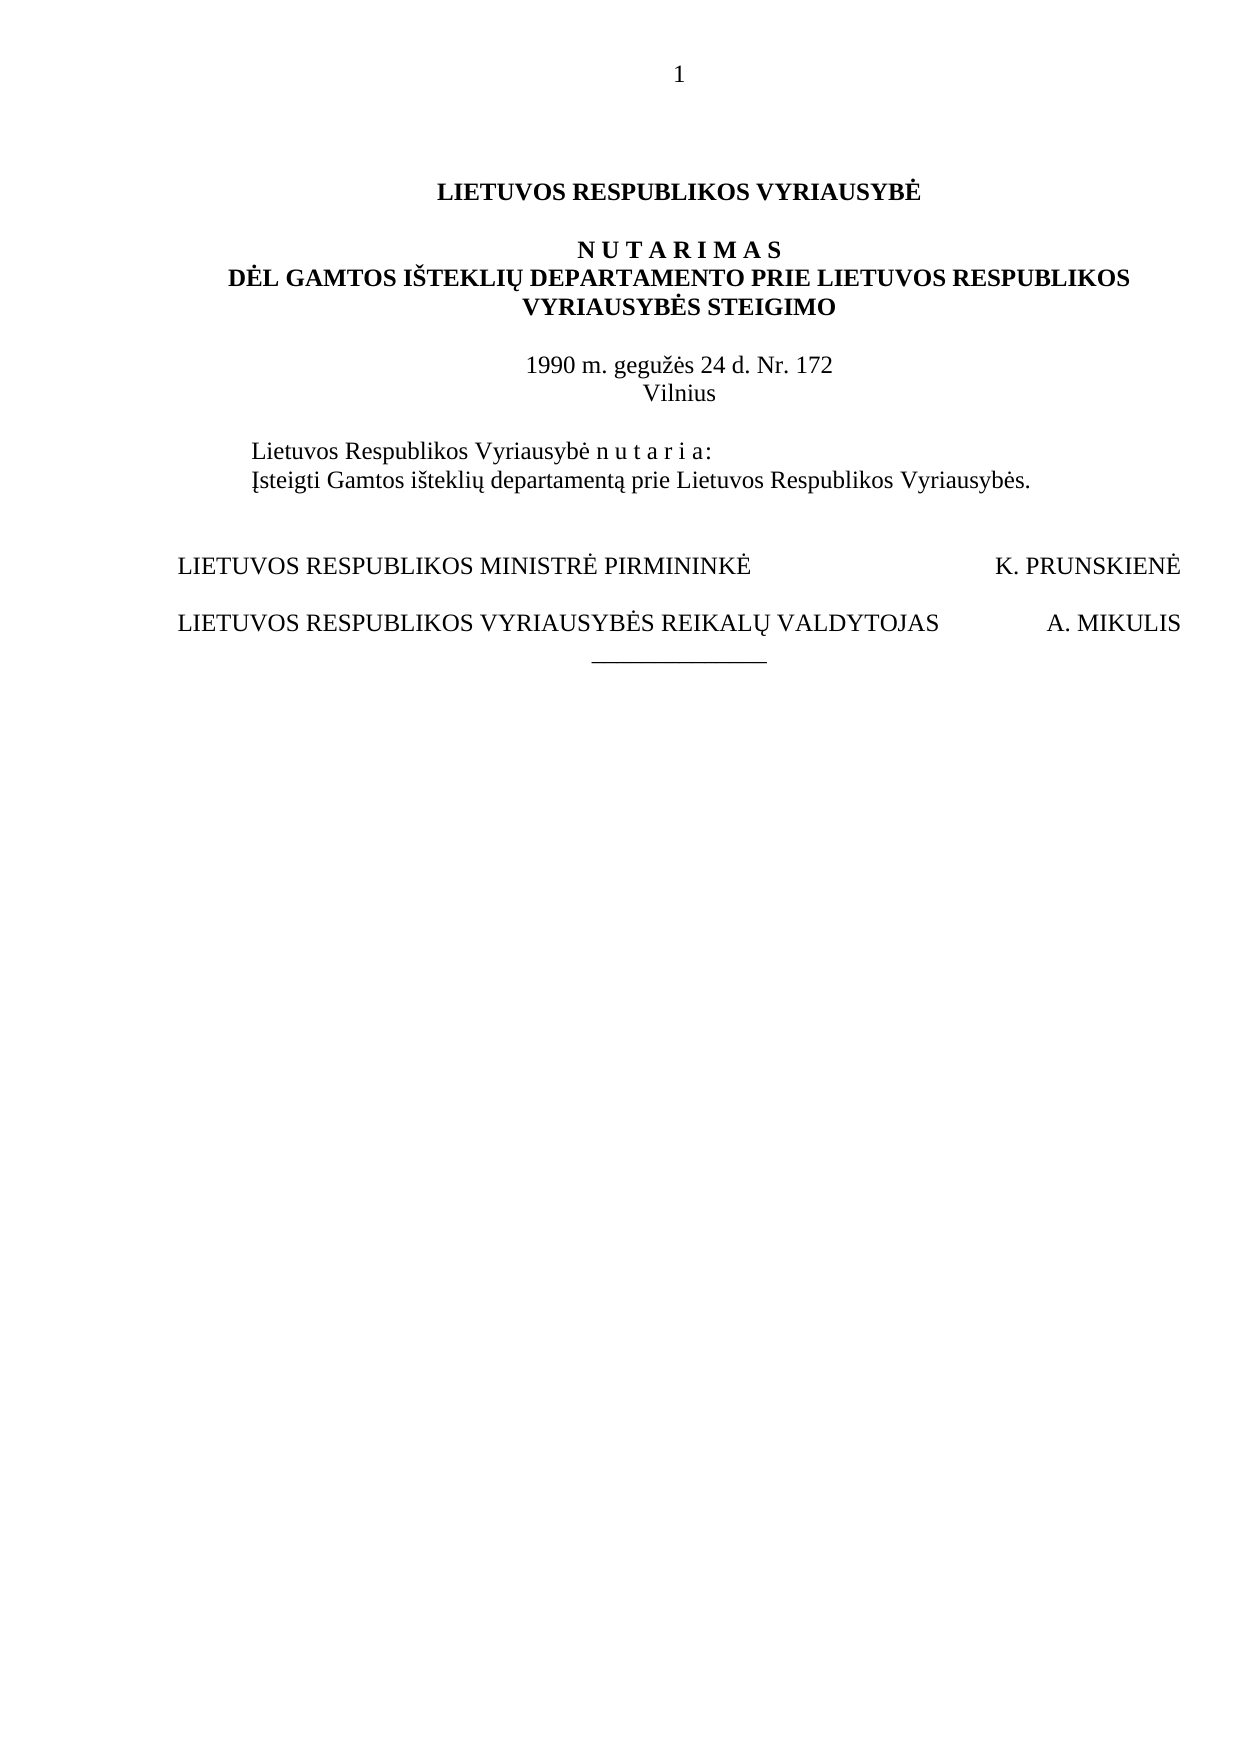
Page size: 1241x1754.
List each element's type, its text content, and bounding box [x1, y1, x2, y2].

text LIETUVOS RESPUBLIKOS MINISTRĖ PIRMININKĖ K. PRUNSKIENĖ [177, 551, 1181, 580]
text 1990 m. gegužės 24 d. Nr. 172 [177, 350, 1181, 378]
text LIETUVOS RESPUBLIKOS VYRIAUSYBĖ [177, 177, 1181, 206]
text N U T A R I M A S [177, 235, 1181, 263]
text Vilnius [177, 378, 1181, 407]
text Įsteigti Gamtos išteklių departamentą prie Lietuvos Respublikos Vyriausybės. [177, 465, 1181, 493]
text LIETUVOS RESPUBLIKOS VYRIAUSYBĖS REIKALŲ VALDYTOJAS A. MIKULIS [177, 608, 1181, 637]
text Lietuvos Respublikos Vyriausybė nutaria: [177, 436, 1181, 465]
text ______________ [177, 637, 1181, 666]
text DĖL GAMTOS IŠTEKLIŲ DEPARTAMENTO PRIE LIETUVOS RESPUBLIKOS VYRIAUSYBĖS STEIGIMO [177, 263, 1181, 321]
